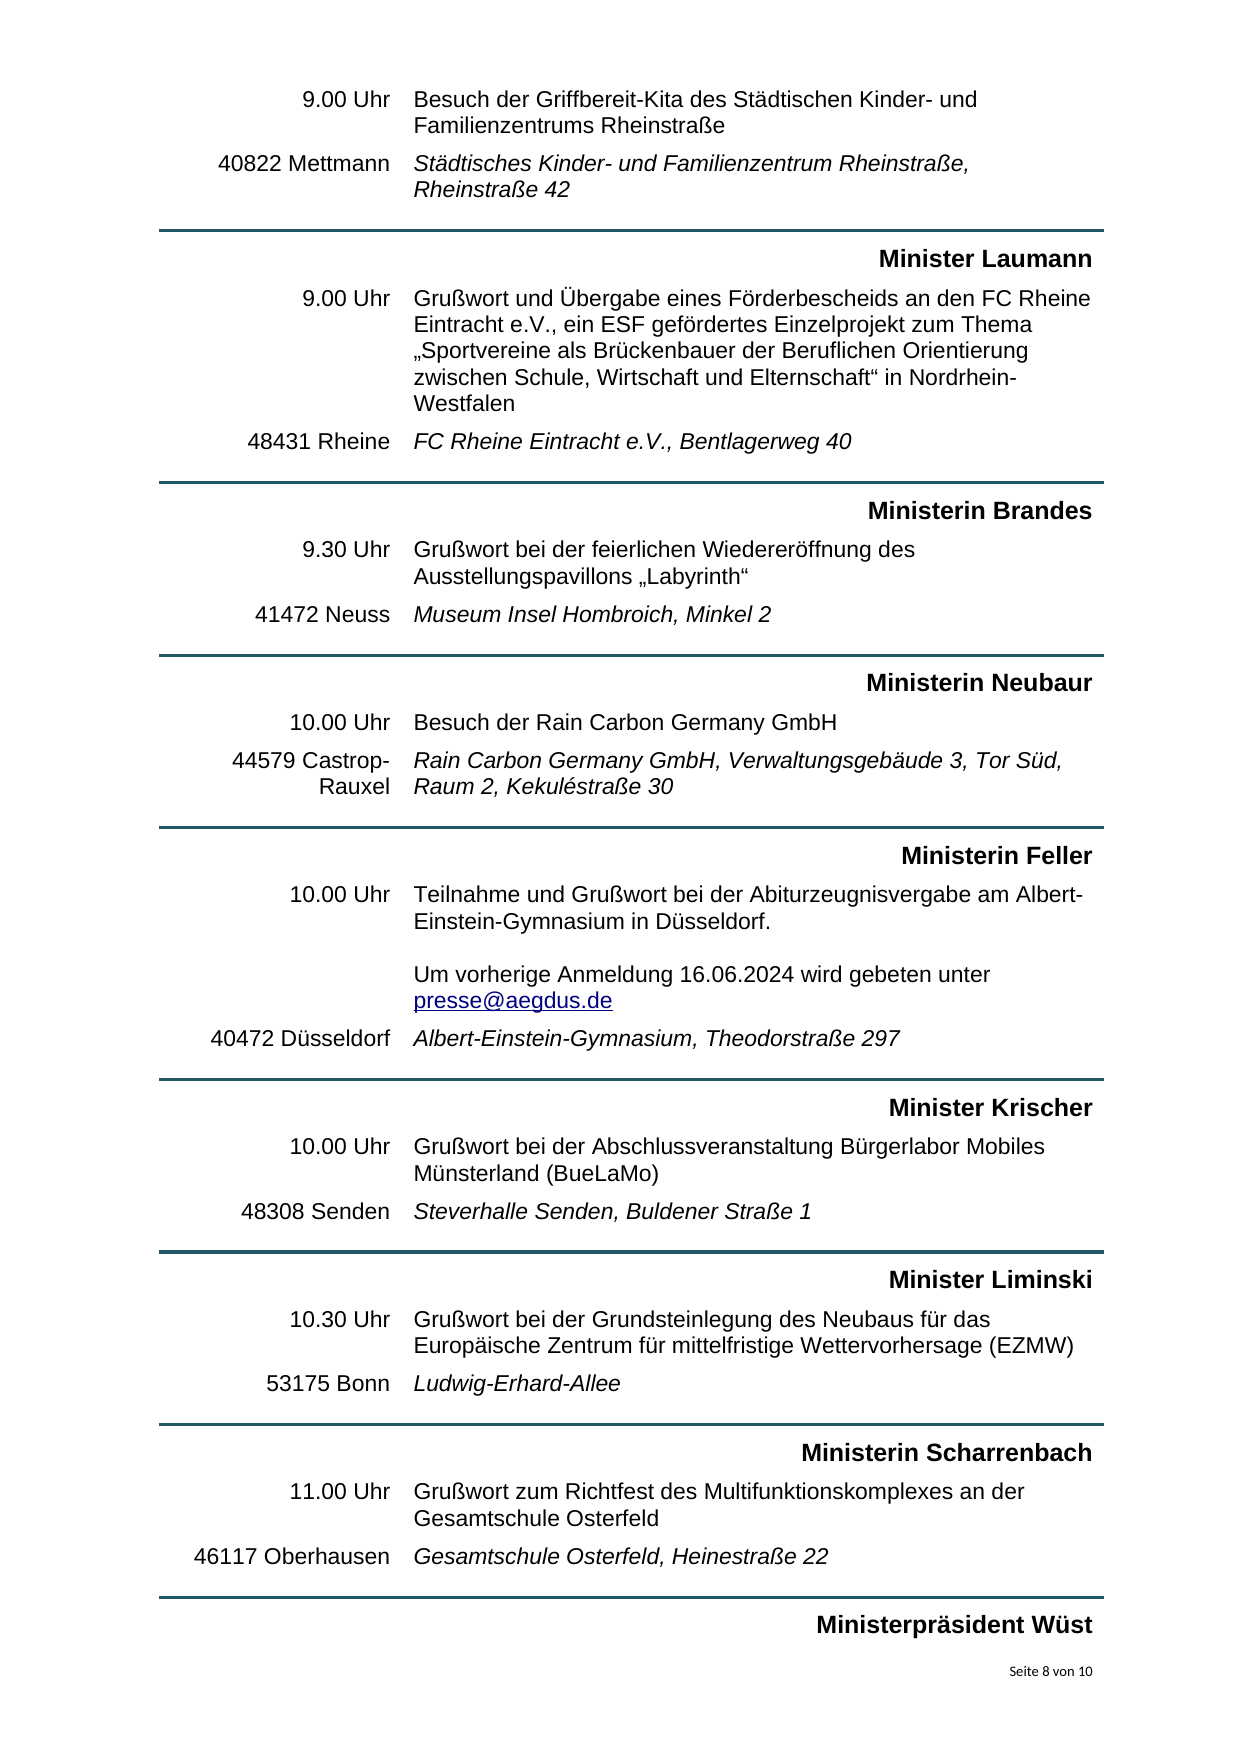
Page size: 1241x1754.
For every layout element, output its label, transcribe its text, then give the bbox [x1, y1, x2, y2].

table_cell 10.00 Uhr [159, 1121, 402, 1186]
table_cell 48308 Senden [159, 1186, 402, 1224]
table_header [159, 1599, 402, 1639]
table_cell Grußwort bei der Grundsteinlegung des Neubaus für das Europäische Zentrum für mittelfristige Wettervorhersage (EZMW) [402, 1294, 1104, 1358]
table_cell Steverhalle Senden, Buldener Straße 1 [402, 1186, 1104, 1224]
table_cell Besuch der Rain Carbon Germany GmbH [402, 697, 1104, 735]
table_header Minister Liminski [402, 1254, 1104, 1294]
table_header Minister Krischer [402, 1081, 1104, 1121]
table_header [159, 484, 402, 524]
table_header Ministerin Feller [402, 829, 1104, 870]
table_cell Teilnahme und Grußwort bei der Abiturzeugnisvergabe am Albert-Einstein-Gymnasium in Düsseldorf. Um vorherige Anmeldung 16.06.2024 wird gebeten unter presse@aegdus.de [402, 870, 1104, 1013]
table_cell 9.30 Uhr [159, 525, 402, 589]
table_header Ministerpräsident Wüst [402, 1599, 1104, 1639]
table_cell Grußwort bei der feierlichen Wiedereröffnung des Ausstellungspavillons „Labyrinth“ [402, 525, 1104, 589]
table_header Ministerin Scharrenbach [402, 1426, 1104, 1467]
table_cell 10.00 Uhr [159, 697, 402, 735]
table_cell 11.00 Uhr [159, 1467, 402, 1531]
table_header [159, 1081, 402, 1121]
table_cell 46117 Oberhausen [159, 1531, 402, 1569]
table_cell Städtisches Kinder- und Familienzentrum Rheinstraße, Rheinstraße 42 [402, 138, 1104, 203]
table_cell 48431 Rheine [159, 416, 402, 454]
table_cell Grußwort bei der Abschlussveranstaltung Bürgerlabor Mobiles Münsterland (BueLaMo) [402, 1121, 1104, 1186]
table_cell Grußwort und Übergabe eines Förderbescheids an den FC Rheine Eintracht e.V., ein ESF gefördertes Einzelprojekt zum Thema „Sportvereine als Brückenbauer der Beruflichen Orientierung zwischen Schule, Wirtschaft und Elternschaft“ in Nordrhein-Westfalen [402, 273, 1104, 416]
table_cell 53175 Bonn [159, 1359, 402, 1397]
table_cell Museum Insel Hombroich, Minkel 2 [402, 589, 1104, 627]
table_cell Rain Carbon Germany GmbH, Verwaltungsgebäude 3, Tor Süd, Raum 2, Kekuléstraße 30 [402, 735, 1104, 800]
table_cell Gesamtschule Osterfeld, Heinestraße 22 [402, 1531, 1104, 1569]
table_header Ministerin Neubaur [402, 657, 1104, 697]
table_cell FC Rheine Eintracht e.V., Bentlagerweg 40 [402, 416, 1104, 454]
table_cell 40472 Düsseldorf [159, 1013, 402, 1051]
table_header Minister Laumann [402, 232, 1104, 273]
table_cell 9.00 Uhr [159, 74, 402, 138]
table_header [159, 657, 402, 697]
table_cell Besuch der Griffbereit-Kita des Städtischen Kinder- und Familienzentrums Rheinstraße [402, 74, 1104, 138]
table_header [159, 1426, 402, 1467]
table_cell Ludwig-Erhard-Allee [402, 1359, 1104, 1397]
table_cell 9.00 Uhr [159, 273, 402, 416]
table_cell Grußwort zum Richtfest des Multifunktionskomplexes an der Gesamtschule Osterfeld [402, 1467, 1104, 1531]
table_header [159, 829, 402, 870]
table_header [159, 232, 402, 273]
table_header [159, 1254, 402, 1294]
table_header Ministerin Brandes [402, 484, 1104, 524]
table_cell 40822 Mettmann [159, 138, 402, 203]
table_cell 41472 Neuss [159, 589, 402, 627]
table_cell 44579 Castrop-Rauxel [159, 735, 402, 800]
table_cell 10.00 Uhr [159, 870, 402, 1013]
table_cell 10.30 Uhr [159, 1294, 402, 1358]
table_cell Albert-Einstein-Gymnasium, Theodorstraße 297 [402, 1013, 1104, 1051]
